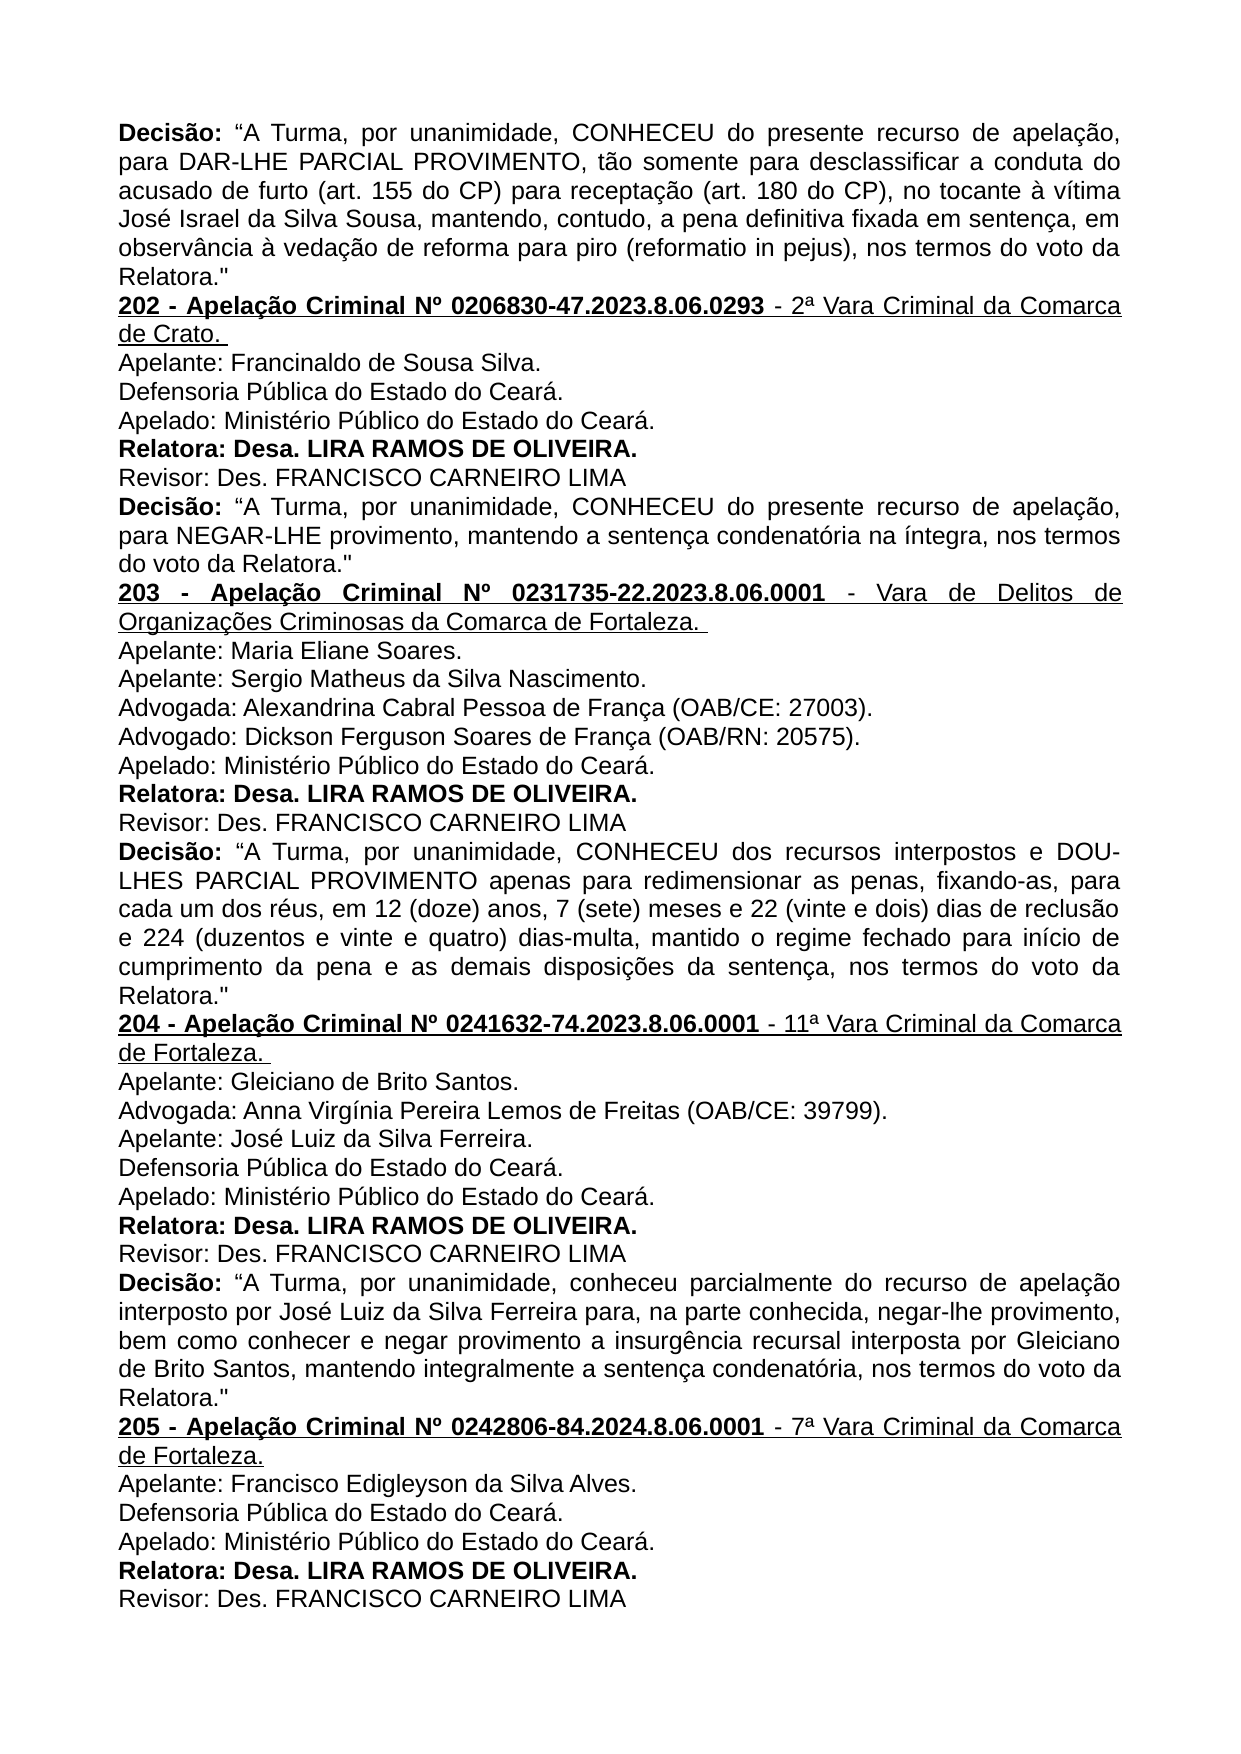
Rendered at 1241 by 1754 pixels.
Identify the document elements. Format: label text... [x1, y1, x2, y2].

text de Fortaleza. [118, 1438, 1122, 1469]
text de Fortaleza. [118, 1036, 1122, 1067]
text Apelante: Francisco Edigleyson da Silva Alves. [118, 1469, 1122, 1498]
text Decisão: “A Turma, por unanimidade, conheceu parcialmente do recurso de apelação interposto por José Luiz da Silva Ferreira para, na parte conhecida, negar-lhe provimento, bem como conhecer e negar provimento a insurgência recursal interposta por Gleiciano de Brito Santos, mantendo integralmente a sentença condenatória, nos termos do voto da Relatora." [118, 1268, 1122, 1412]
text Relatora: Desa. LIRA RAMOS DE OLIVEIRA. [118, 1556, 1122, 1584]
text Relatora: Desa. LIRA RAMOS DE OLIVEIRA. [118, 434, 1122, 463]
text Advogada: Alexandrina Cabral Pessoa de França (OAB/CE: 27003). [118, 693, 1122, 722]
text Apelante: Maria Eliane Soares. [118, 636, 1122, 664]
text Apelante: Gleiciano de Brito Santos. [118, 1067, 1122, 1096]
text Relatora: Desa. LIRA RAMOS DE OLIVEIRA. [118, 779, 1122, 808]
text Apelante: Francinaldo de Sousa Silva. [118, 348, 1122, 377]
text Revisor: Des. FRANCISCO CARNEIRO LIMA [118, 1584, 1122, 1613]
text 203 - Apelação Criminal Nº 0231735-22.2023.8.06.0001 - Vara de Delitos de [118, 578, 1122, 603]
text Apelante: Sergio Matheus da Silva Nascimento. [118, 664, 1122, 693]
text Decisão: “A Turma, por unanimidade, CONHECEU do presente recurso de apelação, para DAR-LHE PARCIAL PROVIMENTO, tão somente para desclassificar a conduta do acusado de furto (art. 155 do CP) para receptação (art. 180 do CP), no tocante à vítima José Israel da Silva Sousa, mantendo, contudo, a pena definitiva fixada em sentença, em observância à vedação de reforma para piro (reformatio in pejus), nos termos do voto da Relatora." [118, 118, 1122, 291]
text de Crato. [118, 317, 1122, 348]
text Defensoria Pública do Estado do Ceará. [118, 1153, 1122, 1182]
text Relatora: Desa. LIRA RAMOS DE OLIVEIRA. [118, 1211, 1122, 1239]
text Organizações Criminosas da Comarca de Fortaleza. [118, 604, 1122, 636]
text 205 - Apelação Criminal Nº 0242806-84.2024.8.06.0001 - 7ª Vara Criminal da Comarca [118, 1412, 1122, 1437]
text Apelado: Ministério Público do Estado do Ceará. [118, 1527, 1122, 1556]
text 204 - Apelação Criminal Nº 0241632-74.2023.8.06.0001 - 11ª Vara Criminal da Comarca [118, 1009, 1122, 1034]
text Revisor: Des. FRANCISCO CARNEIRO LIMA [118, 1239, 1122, 1268]
text Decisão: “A Turma, por unanimidade, CONHECEU dos recursos interpostos e DOU-LHES PARCIAL PROVIMENTO apenas para redimensionar as penas, fixando-as, para cada um dos réus, em 12 (doze) anos, 7 (sete) meses e 22 (vinte e dois) dias de reclusão e 224 (duzentos e vinte e quatro) dias-multa, mantido o regime fechado para início de cumprimento da pena e as demais disposições da sentença, nos termos do voto da Relatora." [118, 837, 1122, 1009]
text 202 - Apelação Criminal Nº 0206830-47.2023.8.06.0293 - 2ª Vara Criminal da Comarca [118, 291, 1122, 316]
text Advogada: Anna Virgínia Pereira Lemos de Freitas (OAB/CE: 39799). [118, 1096, 1122, 1124]
text Revisor: Des. FRANCISCO CARNEIRO LIMA [118, 808, 1122, 837]
text Apelado: Ministério Público do Estado do Ceará. [118, 406, 1122, 434]
text Defensoria Pública do Estado do Ceará. [118, 377, 1122, 406]
text Advogado: Dickson Ferguson Soares de França (OAB/RN: 20575). [118, 722, 1122, 751]
text Decisão: “A Turma, por unanimidade, CONHECEU do presente recurso de apelação, para NEGAR-LHE provimento, mantendo a sentença condenatória na íntegra, nos termos do voto da Relatora." [118, 492, 1122, 578]
text Apelado: Ministério Público do Estado do Ceará. [118, 751, 1122, 779]
text Apelado: Ministério Público do Estado do Ceará. [118, 1182, 1122, 1211]
text Defensoria Pública do Estado do Ceará. [118, 1498, 1122, 1527]
text Revisor: Des. FRANCISCO CARNEIRO LIMA [118, 463, 1122, 492]
text Apelante: José Luiz da Silva Ferreira. [118, 1124, 1122, 1153]
